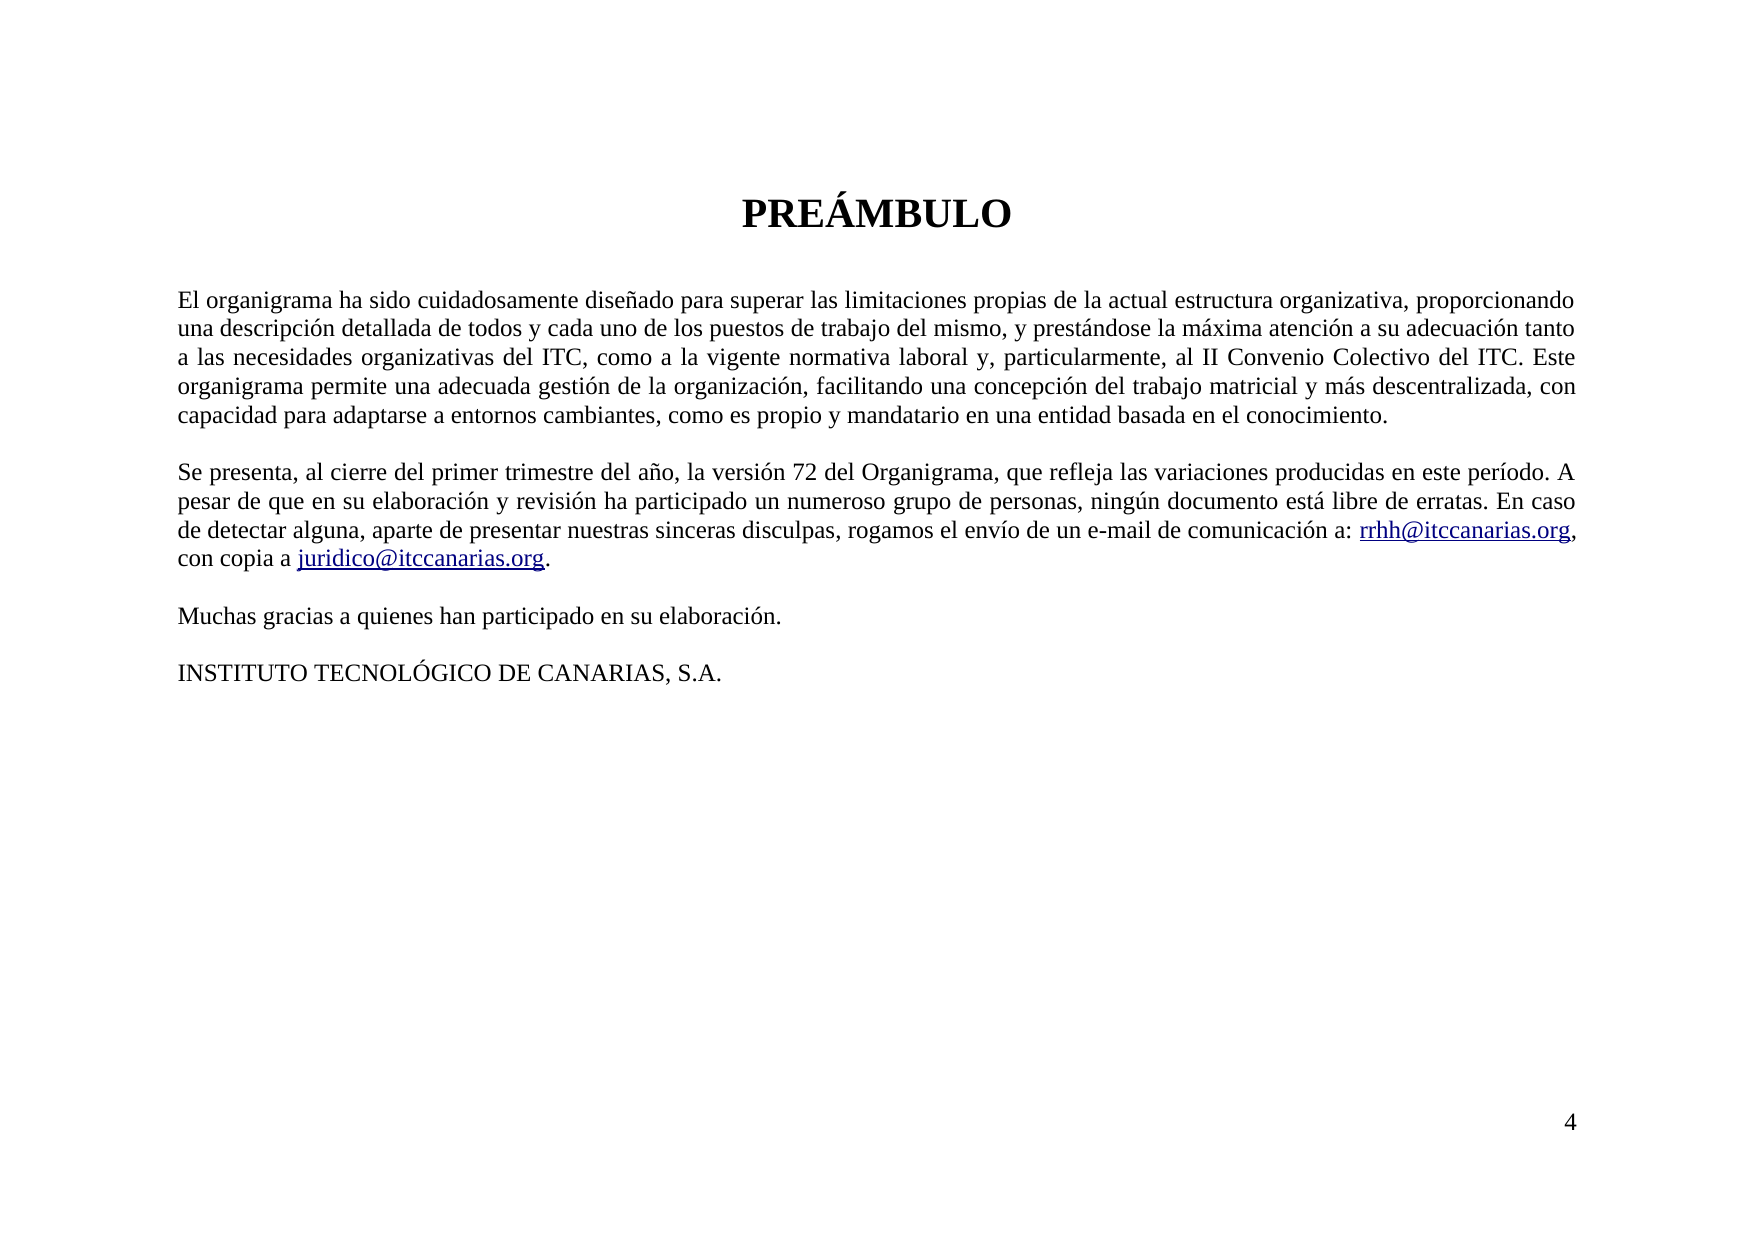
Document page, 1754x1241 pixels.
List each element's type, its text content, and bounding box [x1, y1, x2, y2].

text Muchas gracias a quienes han participado en su elaboración. [177, 601, 1577, 630]
text INSTITUTO TECNOLÓGICO DE CANARIAS, S.A. [177, 658, 1577, 687]
text El organigrama ha sido cuidadosamente diseñado para superar las limitaciones propias de la actual estructura organizativa, proporcionando una descripción detallada de todos y cada uno de los puestos de trabajo del mismo, y prestándose la máxima atención a su adecuación tanto a las necesidades organizativas del ITC, como a la vigente normativa laboral y, particularmente, al II Convenio Colectivo del ITC. Este organigrama permite una adecuada gestión de la organización, facilitando una concepción del trabajo matricial y más descentralizada, con capacidad para adaptarse a entornos cambiantes, como es propio y mandatario en una entidad basada en el conocimiento. [177, 285, 1577, 428]
text Se presenta, al cierre del primer trimestre del año, la versión 72 del Organigrama, que refleja las variaciones producidas en este período. A pesar de que en su elaboración y revisión ha participado un numeroso grupo de personas, ningún documento está libre de erratas. En caso de detectar alguna, aparte de presentar nuestras sinceras disculpas, rogamos el envío de un e-mail de comunicación a: rrhh@itccanarias.org, con copia a juridico@itccanarias.org. [177, 457, 1577, 572]
subtitle PREÁMBULO [177, 189, 1577, 237]
